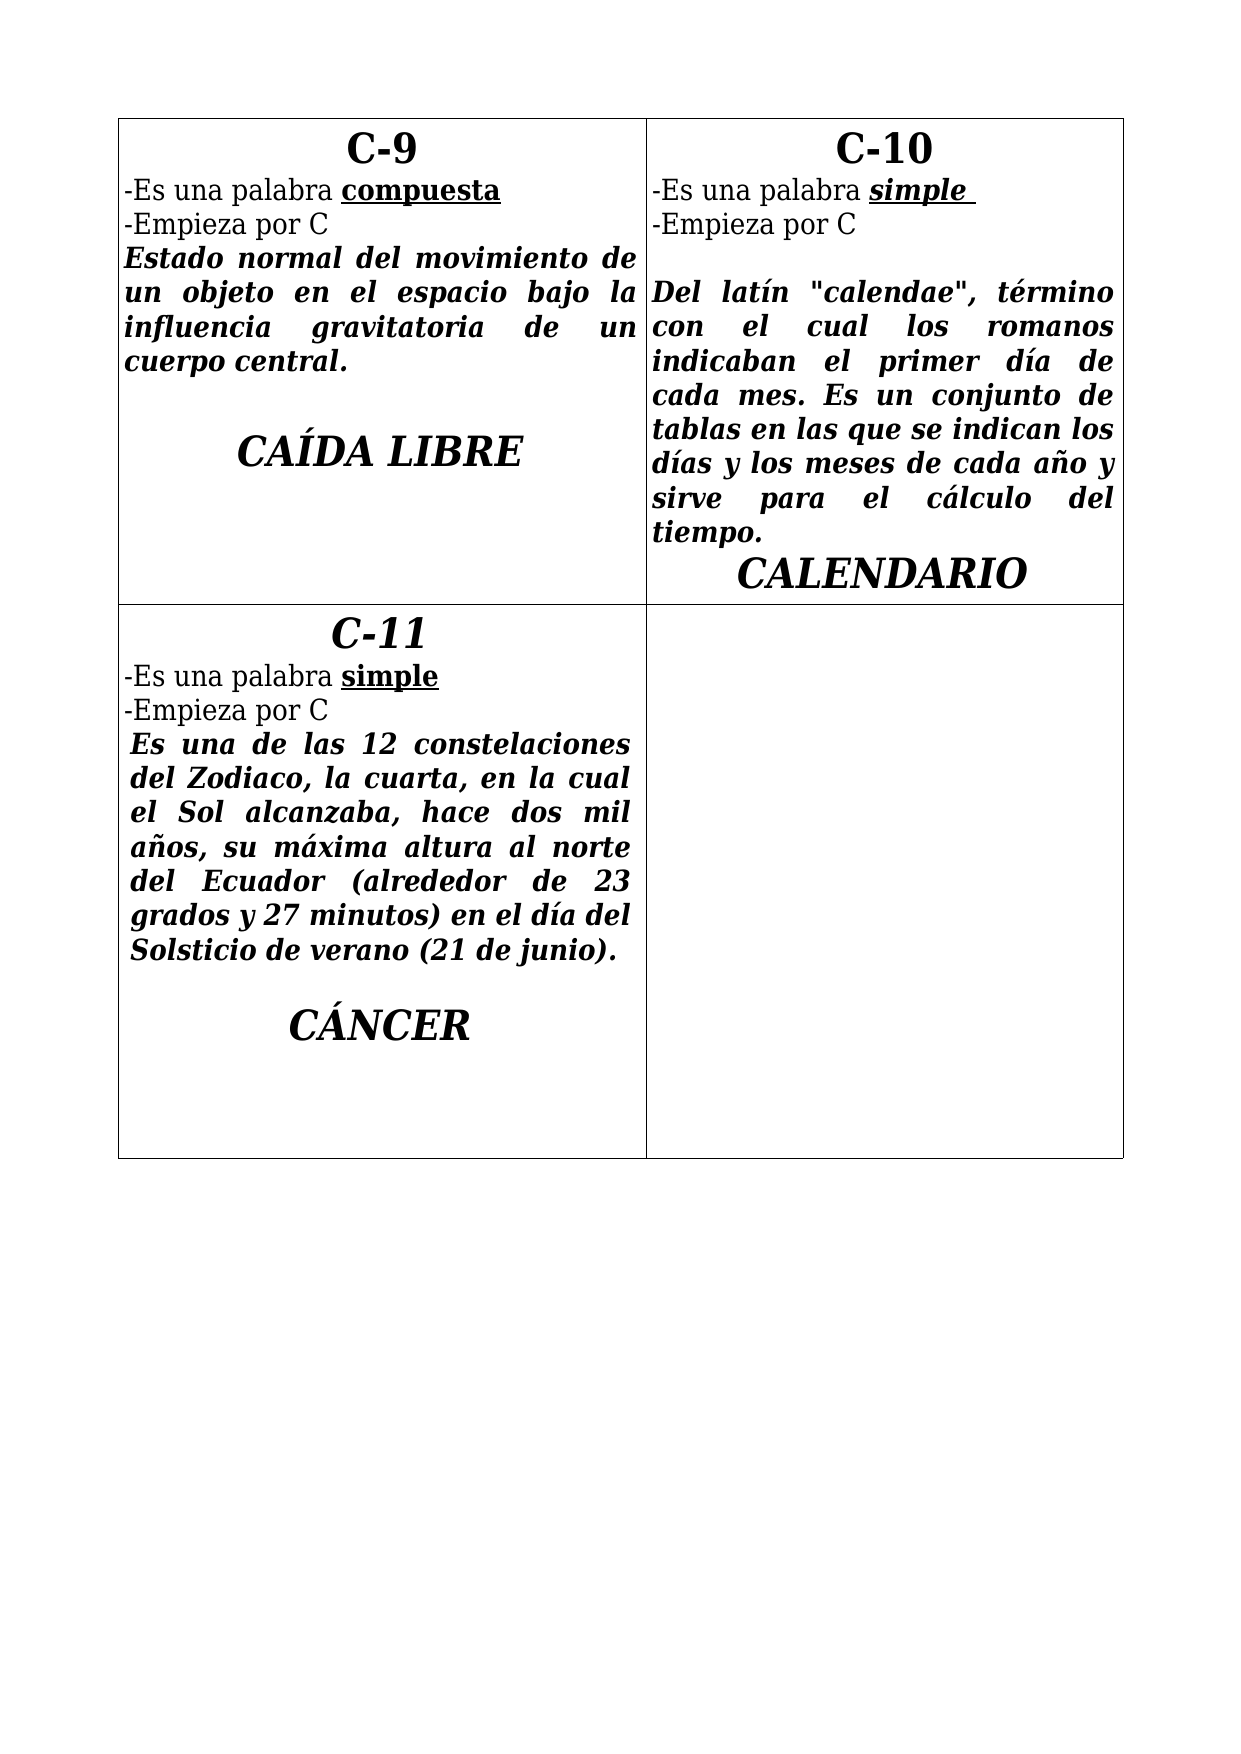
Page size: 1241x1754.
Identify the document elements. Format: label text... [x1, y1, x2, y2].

table_cell C-10 -Es una palabra simple -Empieza por C Del latín "calendae", término con el cual los romanos indicaban el primer día de cada mes. Es un conjunto de tablas en las que se indican los días y los meses de cada año y sirve para el cálculo del tiempo. CALENDARIO [647, 119, 1123, 604]
table_cell C-9 -Es una palabra compuesta -Empieza por C Estado normal del movimiento de un objeto en el espacio bajo la influencia gravitatoria de un cuerpo central. CAÍDA LIBRE [119, 119, 646, 604]
table_cell [647, 605, 1123, 1158]
table_cell C-11 -Es una palabra simple -Empieza por C Es una de las 12 constelaciones del Zodiaco, la cuarta, en la cual el Sol alcanzaba, hace dos mil años, su máxima altura al norte del Ecuador (alrededor de 23 grados y 27 minutos) en el día del Solsticio de verano (21 de junio). CÁNCER [119, 605, 646, 1158]
